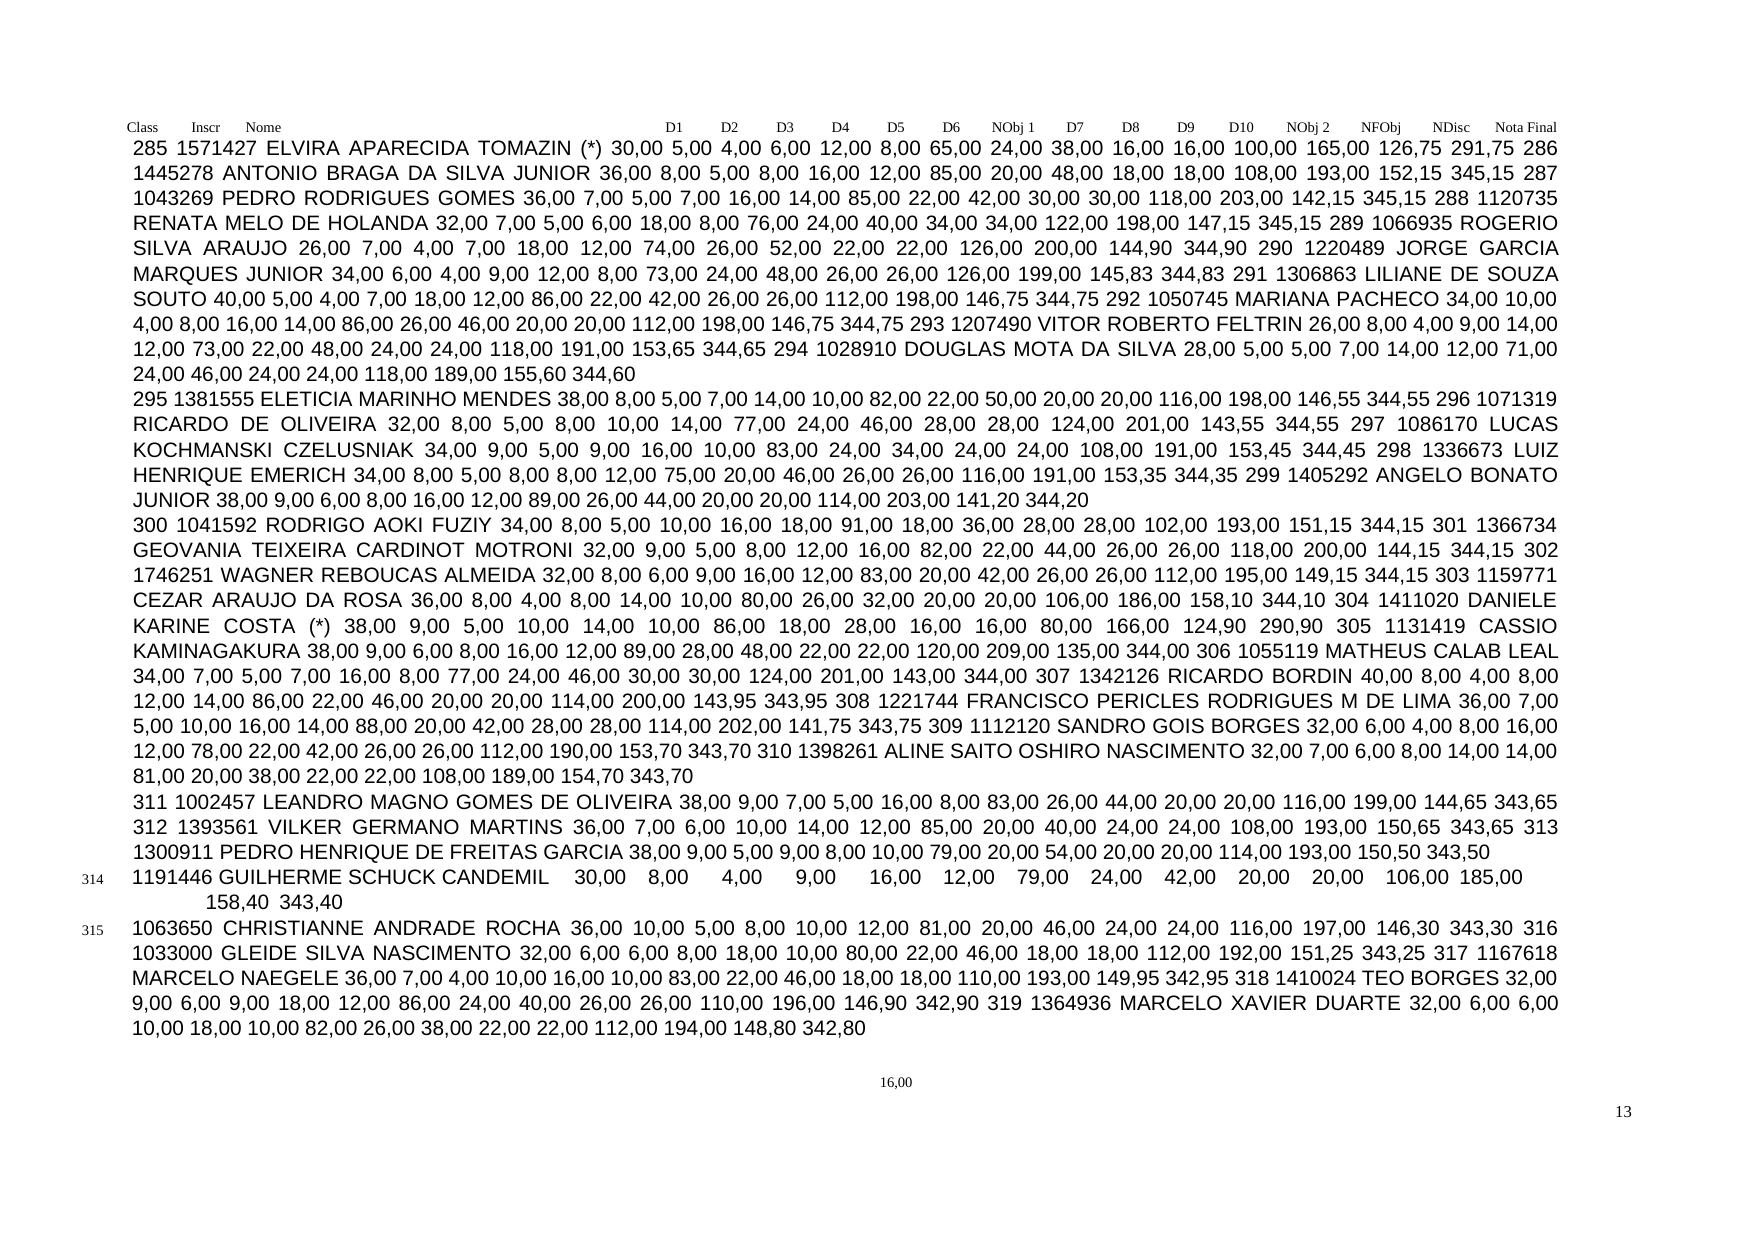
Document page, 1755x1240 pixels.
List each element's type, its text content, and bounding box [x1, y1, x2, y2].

text 311 1002457 LEANDRO MAGNO GOMES DE OLIVEIRA 38,00 9,00 7,00 5,00 16,00 8,00 83,00 26,00 44,00 20,00 20,00 116,00 199,00 144,65 343,65 312 1393561 VILKER GERMANO MARTINS 36,00 7,00 6,00 10,00 14,00 12,00 85,00 20,00 40,00 24,00 24,00 108,00 193,00 150,65 343,65 313 1300911 PEDRO HENRIQUE DE FREITAS GARCIA 38,00 9,00 5,00 9,00 8,00 10,00 79,00 20,00 54,00 20,00 20,00 114,00 193,00 150,50 343,50 [133, 789, 1561, 864]
list 1191446 GUILHERME SCHUCK CANDEMIL 30,00 8,00 4,00 9,00 16,00 12,00 79,00 24,00 42,00 20,00 20,00 106,00 185,00 158,40 343,40 [82, 865, 1561, 914]
text 285 1571427 ELVIRA APARECIDA TOMAZIN (*) 30,00 5,00 4,00 6,00 12,00 8,00 65,00 24,00 38,00 16,00 16,00 100,00 165,00 126,75 291,75 286 1445278 ANTONIO BRAGA DA SILVA JUNIOR 36,00 8,00 5,00 8,00 16,00 12,00 85,00 20,00 48,00 18,00 18,00 108,00 193,00 152,15 345,15 287 1043269 PEDRO RODRIGUES GOMES 36,00 7,00 5,00 7,00 16,00 14,00 85,00 22,00 42,00 30,00 30,00 118,00 203,00 142,15 345,15 288 1120735 RENATA MELO DE HOLANDA 32,00 7,00 5,00 6,00 18,00 8,00 76,00 24,00 40,00 34,00 34,00 122,00 198,00 147,15 345,15 289 1066935 ROGERIO SILVA ARAUJO 26,00 7,00 4,00 7,00 18,00 12,00 74,00 26,00 52,00 22,00 22,00 126,00 200,00 144,90 344,90 290 1220489 JORGE GARCIA MARQUES JUNIOR 34,00 6,00 4,00 9,00 12,00 8,00 73,00 24,00 48,00 26,00 26,00 126,00 199,00 145,83 344,83 291 1306863 LILIANE DE SOUZA SOUTO 40,00 5,00 4,00 7,00 18,00 12,00 86,00 22,00 42,00 26,00 26,00 112,00 198,00 146,75 344,75 292 1050745 MARIANA PACHECO 34,00 10,00 4,00 8,00 16,00 14,00 86,00 26,00 46,00 20,00 20,00 112,00 198,00 146,75 344,75 293 1207490 VITOR ROBERTO FELTRIN 26,00 8,00 4,00 9,00 14,00 12,00 73,00 22,00 48,00 24,00 24,00 118,00 191,00 153,65 344,65 294 1028910 DOUGLAS MOTA DA SILVA 28,00 5,00 5,00 7,00 14,00 12,00 71,00 24,00 46,00 24,00 24,00 118,00 189,00 155,60 344,60 [133, 136, 1561, 386]
text 295 1381555 ELETICIA MARINHO MENDES 38,00 8,00 5,00 7,00 14,00 10,00 82,00 22,00 50,00 20,00 20,00 116,00 198,00 146,55 344,55 296 1071319 RICARDO DE OLIVEIRA 32,00 8,00 5,00 8,00 10,00 14,00 77,00 24,00 46,00 28,00 28,00 124,00 201,00 143,55 344,55 297 1086170 LUCAS KOCHMANSKI CZELUSNIAK 34,00 9,00 5,00 9,00 16,00 10,00 83,00 24,00 34,00 24,00 24,00 108,00 191,00 153,45 344,45 298 1336673 LUIZ HENRIQUE EMERICH 34,00 8,00 5,00 8,00 8,00 12,00 75,00 20,00 46,00 26,00 26,00 116,00 191,00 153,35 344,35 299 1405292 ANGELO BONATO JUNIOR 38,00 9,00 6,00 8,00 16,00 12,00 89,00 26,00 44,00 20,00 20,00 114,00 203,00 141,20 344,20 [133, 387, 1561, 512]
list 1063650 CHRISTIANNE ANDRADE ROCHA 36,00 10,00 5,00 8,00 10,00 12,00 81,00 20,00 46,00 24,00 24,00 116,00 197,00 146,30 343,30 316 1033000 GLEIDE SILVA NASCIMENTO 32,00 6,00 6,00 8,00 18,00 10,00 80,00 22,00 46,00 18,00 18,00 112,00 192,00 151,25 343,25 317 1167618 MARCELO NAEGELE 36,00 7,00 4,00 10,00 16,00 10,00 83,00 22,00 46,00 18,00 18,00 110,00 193,00 149,95 342,95 318 1410024 TEO BORGES 32,00 9,00 6,00 9,00 18,00 12,00 86,00 24,00 40,00 26,00 26,00 110,00 196,00 146,90 342,90 319 1364936 MARCELO XAVIER DUARTE 32,00 6,00 6,00 10,00 18,00 10,00 82,00 26,00 38,00 22,00 22,00 112,00 194,00 148,80 342,80 [82, 916, 1561, 1040]
text 300 1041592 RODRIGO AOKI FUZIY 34,00 8,00 5,00 10,00 16,00 18,00 91,00 18,00 36,00 28,00 28,00 102,00 193,00 151,15 344,15 301 1366734 GEOVANIA TEIXEIRA CARDINOT MOTRONI 32,00 9,00 5,00 8,00 12,00 16,00 82,00 22,00 44,00 26,00 26,00 118,00 200,00 144,15 344,15 302 1746251 WAGNER REBOUCAS ALMEIDA 32,00 8,00 6,00 9,00 16,00 12,00 83,00 20,00 42,00 26,00 26,00 112,00 195,00 149,15 344,15 303 1159771 CEZAR ARAUJO DA ROSA 36,00 8,00 4,00 8,00 14,00 10,00 80,00 26,00 32,00 20,00 20,00 106,00 186,00 158,10 344,10 304 1411020 DANIELE KARINE COSTA (*) 38,00 9,00 5,00 10,00 14,00 10,00 86,00 18,00 28,00 16,00 16,00 80,00 166,00 124,90 290,90 305 1131419 CASSIO KAMINAGAKURA 38,00 9,00 6,00 8,00 16,00 12,00 89,00 28,00 48,00 22,00 22,00 120,00 209,00 135,00 344,00 306 1055119 MATHEUS CALAB LEAL 34,00 7,00 5,00 7,00 16,00 8,00 77,00 24,00 46,00 30,00 30,00 124,00 201,00 143,00 344,00 307 1342126 RICARDO BORDIN 40,00 8,00 4,00 8,00 12,00 14,00 86,00 22,00 46,00 20,00 20,00 114,00 200,00 143,95 343,95 308 1221744 FRANCISCO PERICLES RODRIGUES M DE LIMA 36,00 7,00 5,00 10,00 16,00 14,00 88,00 20,00 42,00 28,00 28,00 114,00 202,00 141,75 343,75 309 1112120 SANDRO GOIS BORGES 32,00 6,00 4,00 8,00 16,00 12,00 78,00 22,00 42,00 26,00 26,00 112,00 190,00 153,70 343,70 310 1398261 ALINE SAITO OSHIRO NASCIMENTO 32,00 7,00 6,00 8,00 14,00 14,00 81,00 20,00 38,00 22,00 22,00 108,00 189,00 154,70 343,70 [133, 513, 1561, 788]
